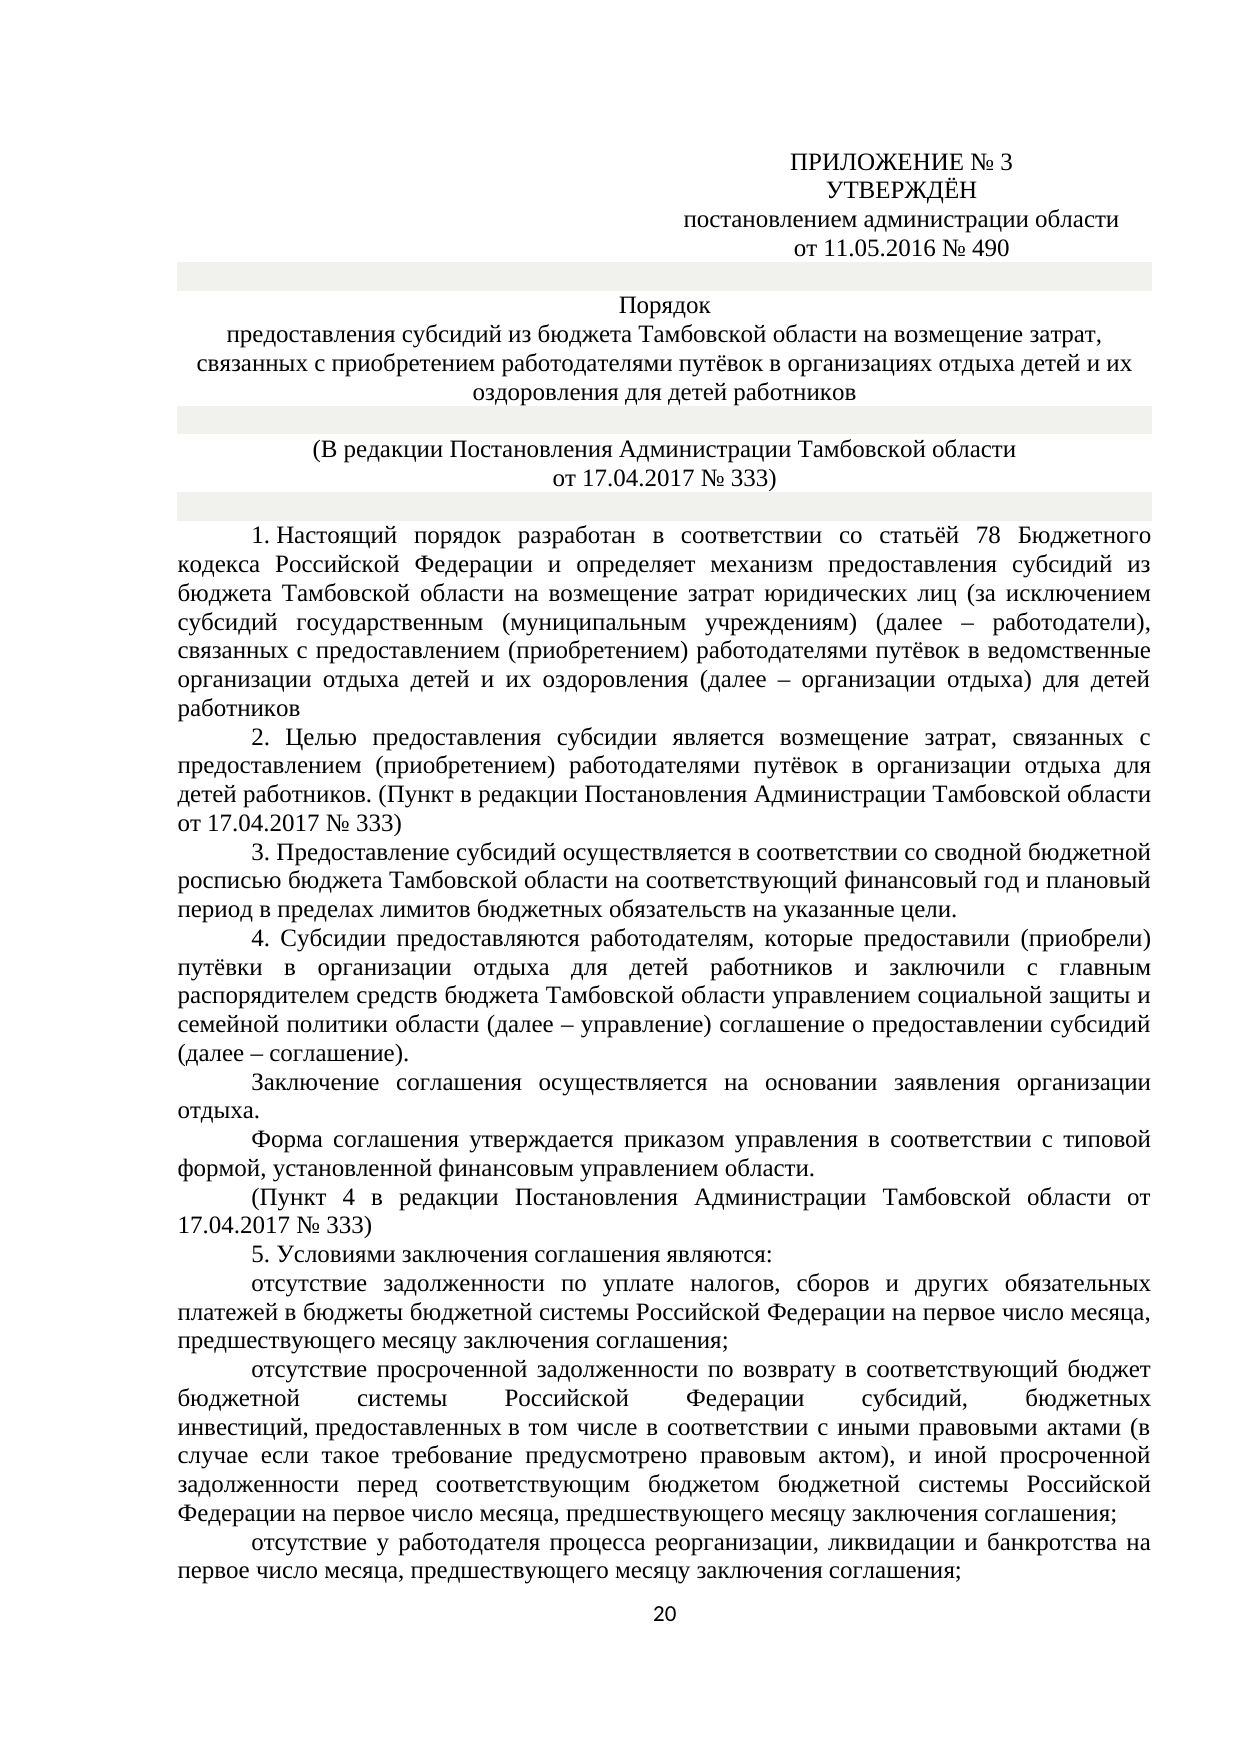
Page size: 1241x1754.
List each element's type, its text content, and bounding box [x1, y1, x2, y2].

table_cell [166, 176, 640, 204]
table_cell УТВЕРЖДЁН [640, 176, 1163, 204]
table_header 1. Настоящий порядок разработан в соответствии со статьёй 78 Бюджетного кодекса Российской Федерации и определяет механизм предоставления субсидий из бюджета Тамбовской области на возмещение затрат юридических лиц (за исключением субсидий государственным (муниципальным учреждениям) (далее – работодатели), связанных с предоставлением (приобретением) работодателями путёвок в ведомственные организации отдыха детей и их оздоровления (далее – организации отдыха) для детей работников 2. Целью предоставления субсидии является возмещение затрат, связанных с предоставлением (приобретением) работодателями путёвок в организации отдыха для детей работников. (Пункт в редакции Постановления Администрации Тамбовской области от 17.04.2017 № 333) 3. Предоставление субсидий осуществляется в соответствии со сводной бюджетной росписью бюджета Тамбовской области на соответствующий финансовый год и плановый период в пределах лимитов бюджетных обязательств на указанные цели. 4. Субсидии предоставляются работодателям, которые предоставили (приобрели) путёвки в организации отдыха для детей работников и заключили с главным распорядителем средств бюджета Тамбовской области управлением социальной защиты и семейной политики области (далее – управление) соглашение о предоставлении субсидий (далее – соглашение). Заключение соглашения осуществляется на основании заявления организации отдыха. Форма соглашения утверждается приказом управления в соответствии с типовой формой, установленной финансовым управлением области. (Пункт 4 в редакции Постановления Администрации Тамбовской области от 17.04.2017 № 333) 5. Условиями заключения соглашения являются: отсутствие задолженности по уплате налогов, сборов и других обязательных платежей в бюджеты бюджетной системы Российской Федерации на первое число месяца, предшествующего месяцу заключения соглашения; отсутствие просроченной задолженности по возврату в соответствующий бюджет бюджетной системы Российской Федерации субсидий, бюджетных инвестиций, предоставленных в том числе в соответствии с иными правовыми актами (в случае если такое требование предусмотрено правовым актом), и иной просроченной задолженности перед соответствующим бюджетом бюджетной системы Российской Федерации на первое число месяца, предшествующего месяцу заключения соглашения; отсутствие у работодателя процесса реорганизации, ликвидации и банкротства на первое число месяца, предшествующего месяцу заключения соглашения; [166, 521, 1163, 1584]
table_header ПРИЛОЖЕНИЕ № 3 [640, 147, 1163, 176]
table_cell от 11.05.2016 № 490 [640, 233, 1163, 262]
table_header [166, 147, 640, 176]
table_cell [166, 204, 640, 233]
table_header Порядок предоставления субсидий из бюджета Тамбовской области на возмещение затрат, связанных с приобретением работодателями путёвок в организациях отдыха детей и их оздоровления для детей работников [166, 291, 1163, 406]
table_cell [166, 233, 640, 262]
table_cell постановлением администрации области [640, 204, 1163, 233]
table_header (В редакции Постановления Администрации Тамбовской области от 17.04.2017 № 333) [166, 434, 1163, 492]
